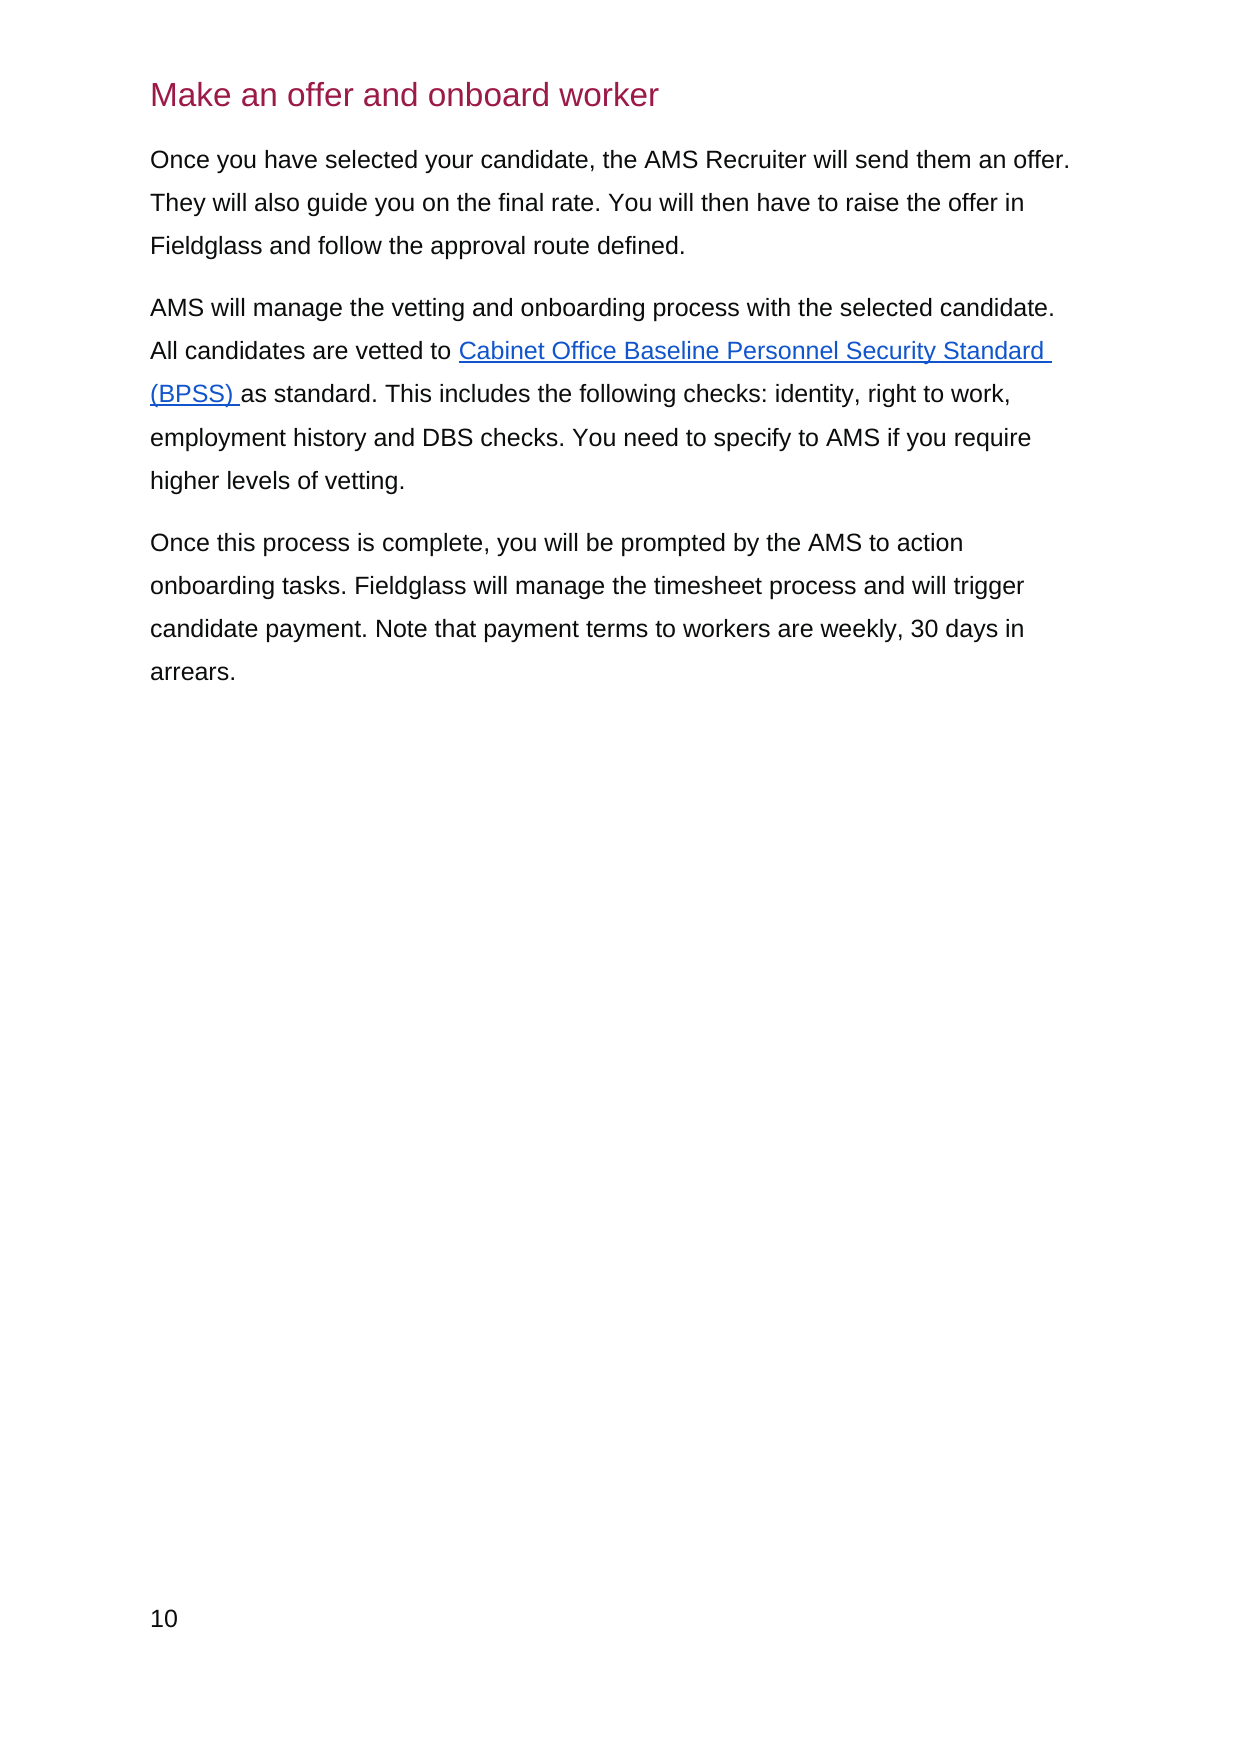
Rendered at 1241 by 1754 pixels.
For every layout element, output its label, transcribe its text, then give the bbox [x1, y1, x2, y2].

subtitle Make an offer and onboard worker [150, 75, 1090, 113]
text AMS will manage the vetting and onboarding process with the selected candidate. All candidates are vetted to Cabinet Office Baseline Personnel Security Standard (BPSS) as standard. This includes the following checks: identity, right to work, employment history and DBS checks. You need to specify to AMS if you require higher levels of vetting. [150, 293, 1090, 494]
text Once this process is complete, you will be prompted by the AMS to action onboarding tasks. Fieldglass will manage the timesheet process and will trigger candidate payment. Note that payment terms to workers are weekly, 30 days in arrears. [150, 528, 1090, 686]
text Once you have selected your candidate, the AMS Recruiter will send them an offer. They will also guide you on the final rate. You will then have to raise the offer in Fieldglass and follow the approval route defined. [150, 145, 1090, 260]
